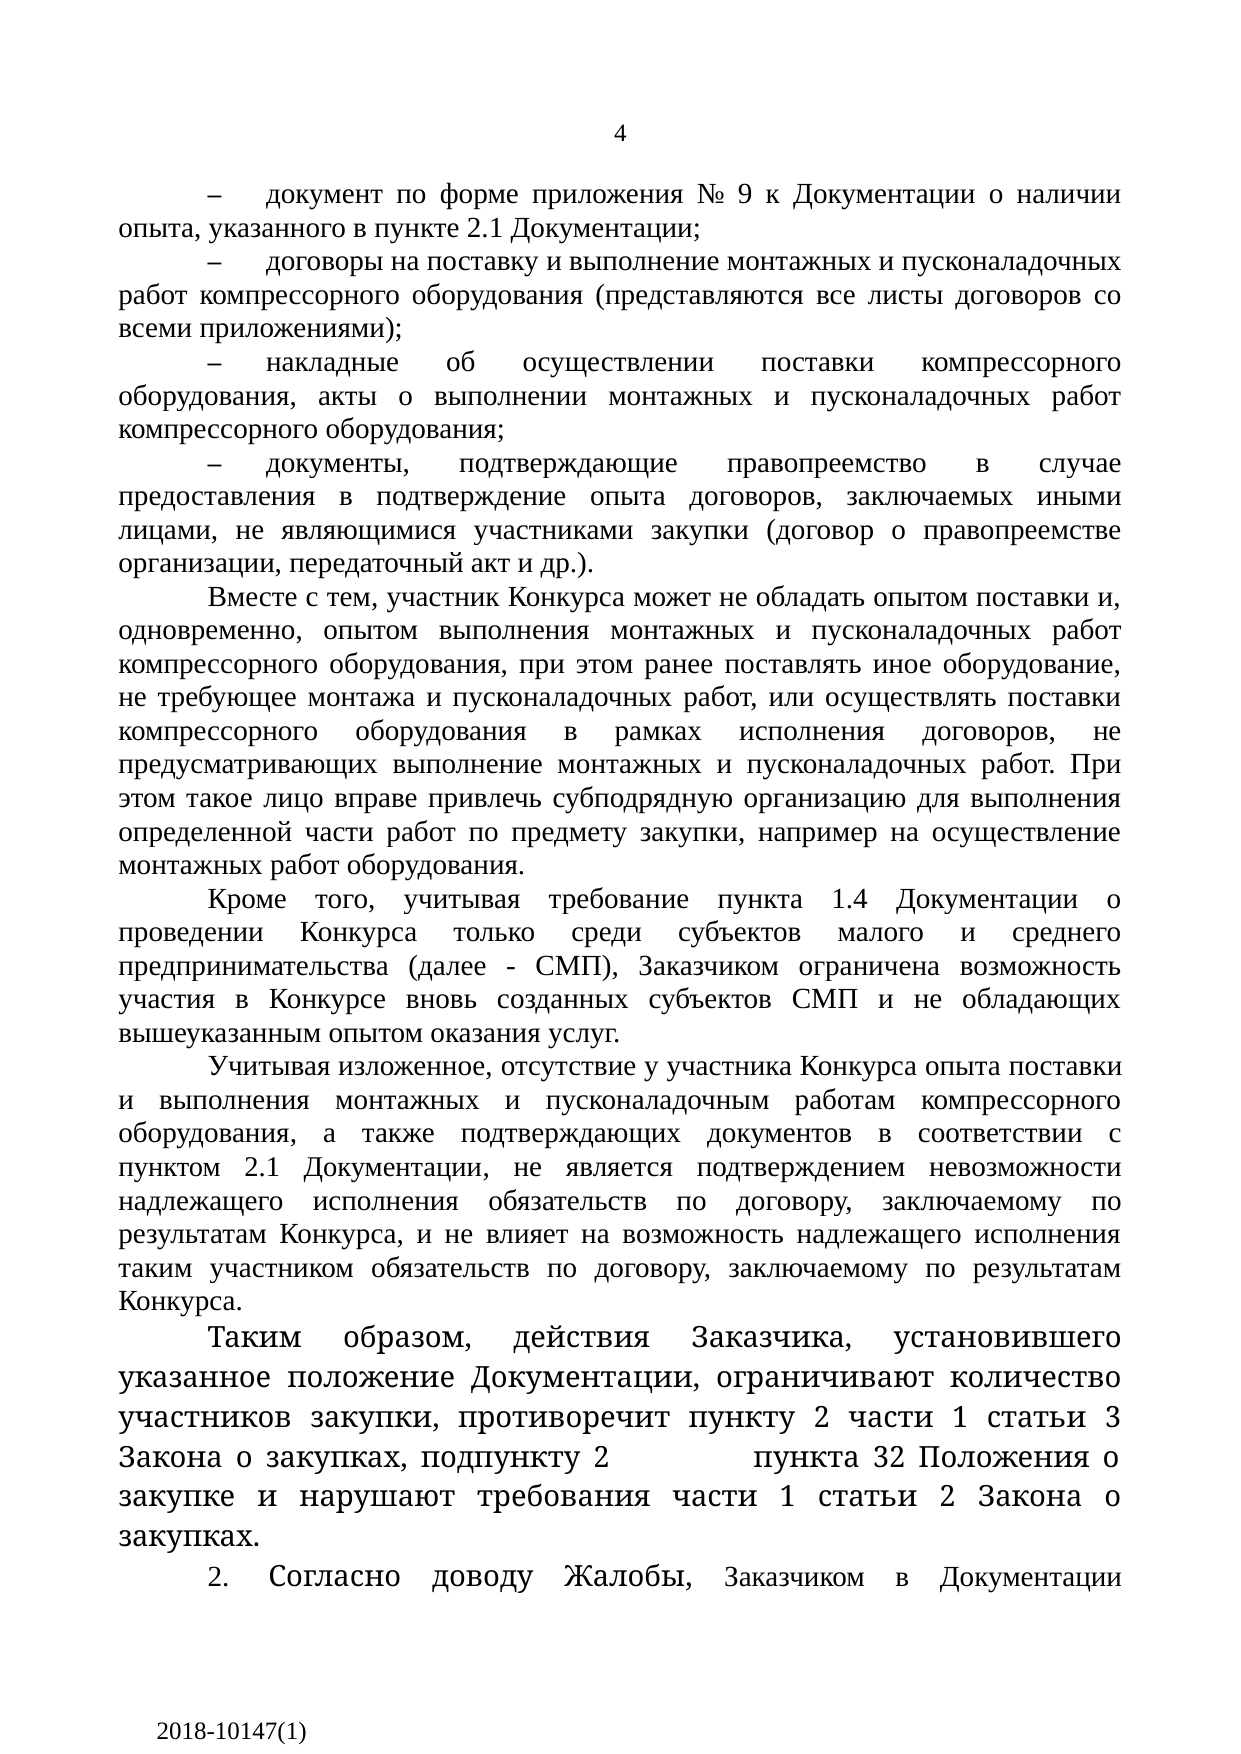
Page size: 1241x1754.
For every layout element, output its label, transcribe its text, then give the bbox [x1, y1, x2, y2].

list документы, подтверждающие правопреемство в случае предоставления в подтверждение опыта договоров, заключаемых иными лицами, не являющимися участниками закупки (договор о правопреемстве организации, передаточный акт и др.). [118, 445, 1122, 579]
list договоры на поставку и выполнение монтажных и пусконаладочных работ компрессорного оборудования (представляются все листы договоров со всеми приложениями); [118, 243, 1122, 344]
list накладные об осуществлении поставки компрессорного оборудования, акты о выполнении монтажных и пусконаладочных работ компрессорного оборудования; [118, 344, 1122, 445]
text Вместе с тем, участник Конкурса может не обладать опытом поставки и, одновременно, опытом выполнения монтажных и пусконаладочных работ компрессорного оборудования, при этом ранее поставлять иное оборудование, не требующее монтажа и пусконаладочных работ, или осуществлять поставки компрессорного оборудования в рамках исполнения договоров, не предусматривающих выполнение монтажных и пусконаладочных работ. При этом такое лицо вправе привлечь субподрядную организацию для выполнения определенной части работ по предмету закупки, например на осуществление монтажных работ оборудования. [118, 579, 1122, 881]
text Кроме того, учитывая требование пункта 1.4 Документации о проведении Конкурса только среди субъектов малого и среднего предпринимательства (далее - СМП), Заказчиком ограничена возможность участия в Конкурсе вновь созданных субъектов СМП и не обладающих вышеуказанным опытом оказания услуг. [118, 881, 1122, 1048]
list документ по форме приложения № 9 к Документации о наличии опыта, указанного в пункте 2.1 Документации; [118, 176, 1122, 243]
text Учитывая изложенное, отсутствие у участника Конкурса опыта поставки и выполнения монтажных и пусконаладочным работам компрессорного оборудования, а также подтверждающих документов в соответствии с пунктом 2.1 Документации, не является подтверждением невозможности надлежащего исполнения обязательств по договору, заключаемому по результатам Конкурса, и не влияет на возможность надлежащего исполнения таким участником обязательств по договору, заключаемому по результатам Конкурса. [118, 1048, 1122, 1317]
text Таким образом, действия Заказчика, установившего указанное положение Документации, ограничивают количество участников закупки, противоречит пункту 2 части 1 статьи 3 Закона о закупках, подпункту 2 пункта 32 Положения о закупке и нарушают требования части 1 статьи 2 Закона о закупках. [118, 1317, 1122, 1555]
list Согласно доводу Жалобы, Заказчиком в Документации [118, 1555, 1122, 1594]
